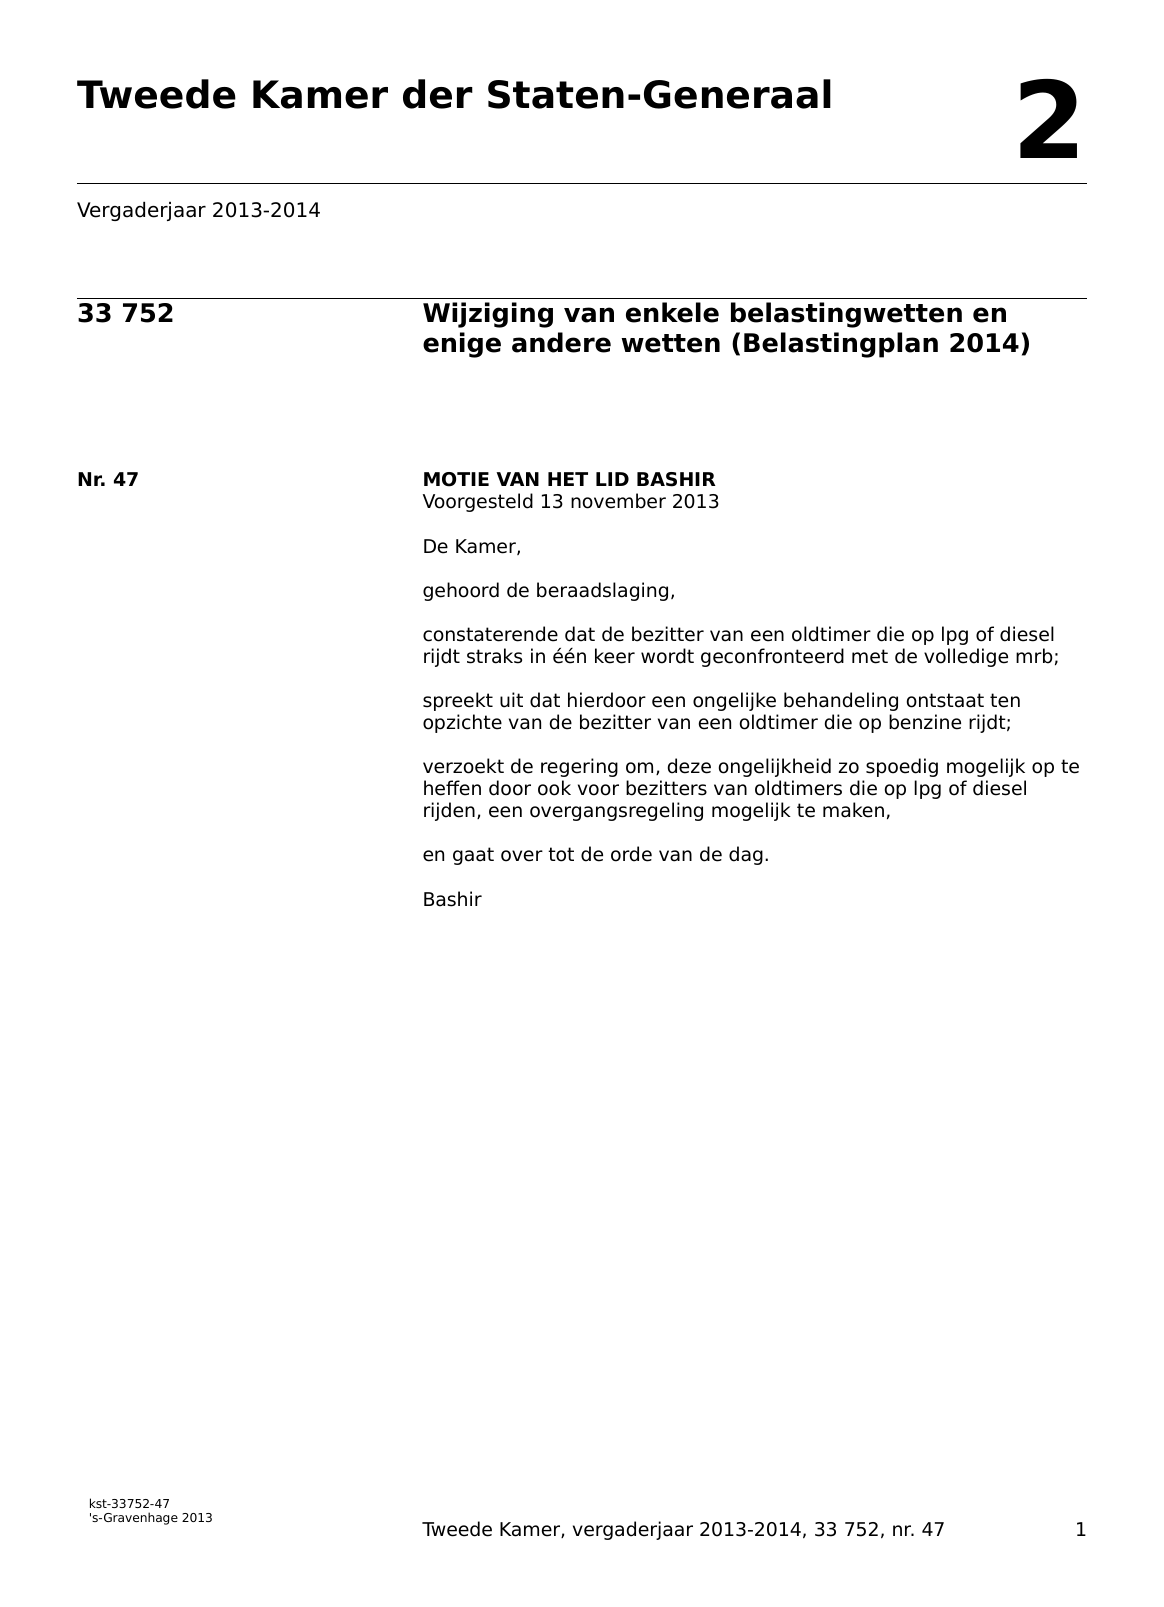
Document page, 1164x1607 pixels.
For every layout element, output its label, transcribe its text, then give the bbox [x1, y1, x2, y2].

table_header Tweede Kamer der Staten-Generaal [77, 59, 886, 183]
text De Kamer, [422, 536, 1087, 557]
text verzoekt de regering om, deze ongelijkheid zo spoedig mogelijk op te heffen door ook voor bezitters van oldtimers die op lpg of diesel rijden, een overgangsregeling mogelijk te maken, [422, 756, 1087, 822]
text Bashir [422, 888, 1087, 910]
text kst-33752-47 [88, 1497, 323, 1511]
subtitle 33 752 Wijziging van enkele belastingwetten en enige andere wetten (Belastingplan 2014) [77, 299, 1087, 358]
text en gaat over tot de orde van de dag. [422, 844, 1087, 866]
text constaterende dat de bezitter van een oldtimer die op lpg of diesel rijdt straks in één keer wordt geconfronteerd met de volledige mrb; [422, 624, 1087, 668]
table_cell Vergaderjaar 2013-2014 [77, 184, 1087, 298]
text Voorgesteld 13 november 2013 [422, 491, 1087, 513]
text gehoord de beraadslaging, [422, 580, 1087, 602]
text 's-Gravenhage 2013 [88, 1511, 323, 1525]
text spreekt uit dat hierdoor een ongelijke behandeling ontstaat ten opzichte van de bezitter van een oldtimer die op benzine rijdt; [422, 690, 1087, 734]
subtitle Nr. 47 MOTIE VAN HET LID BASHIR [77, 469, 1087, 491]
table_header 2 [886, 59, 1087, 183]
